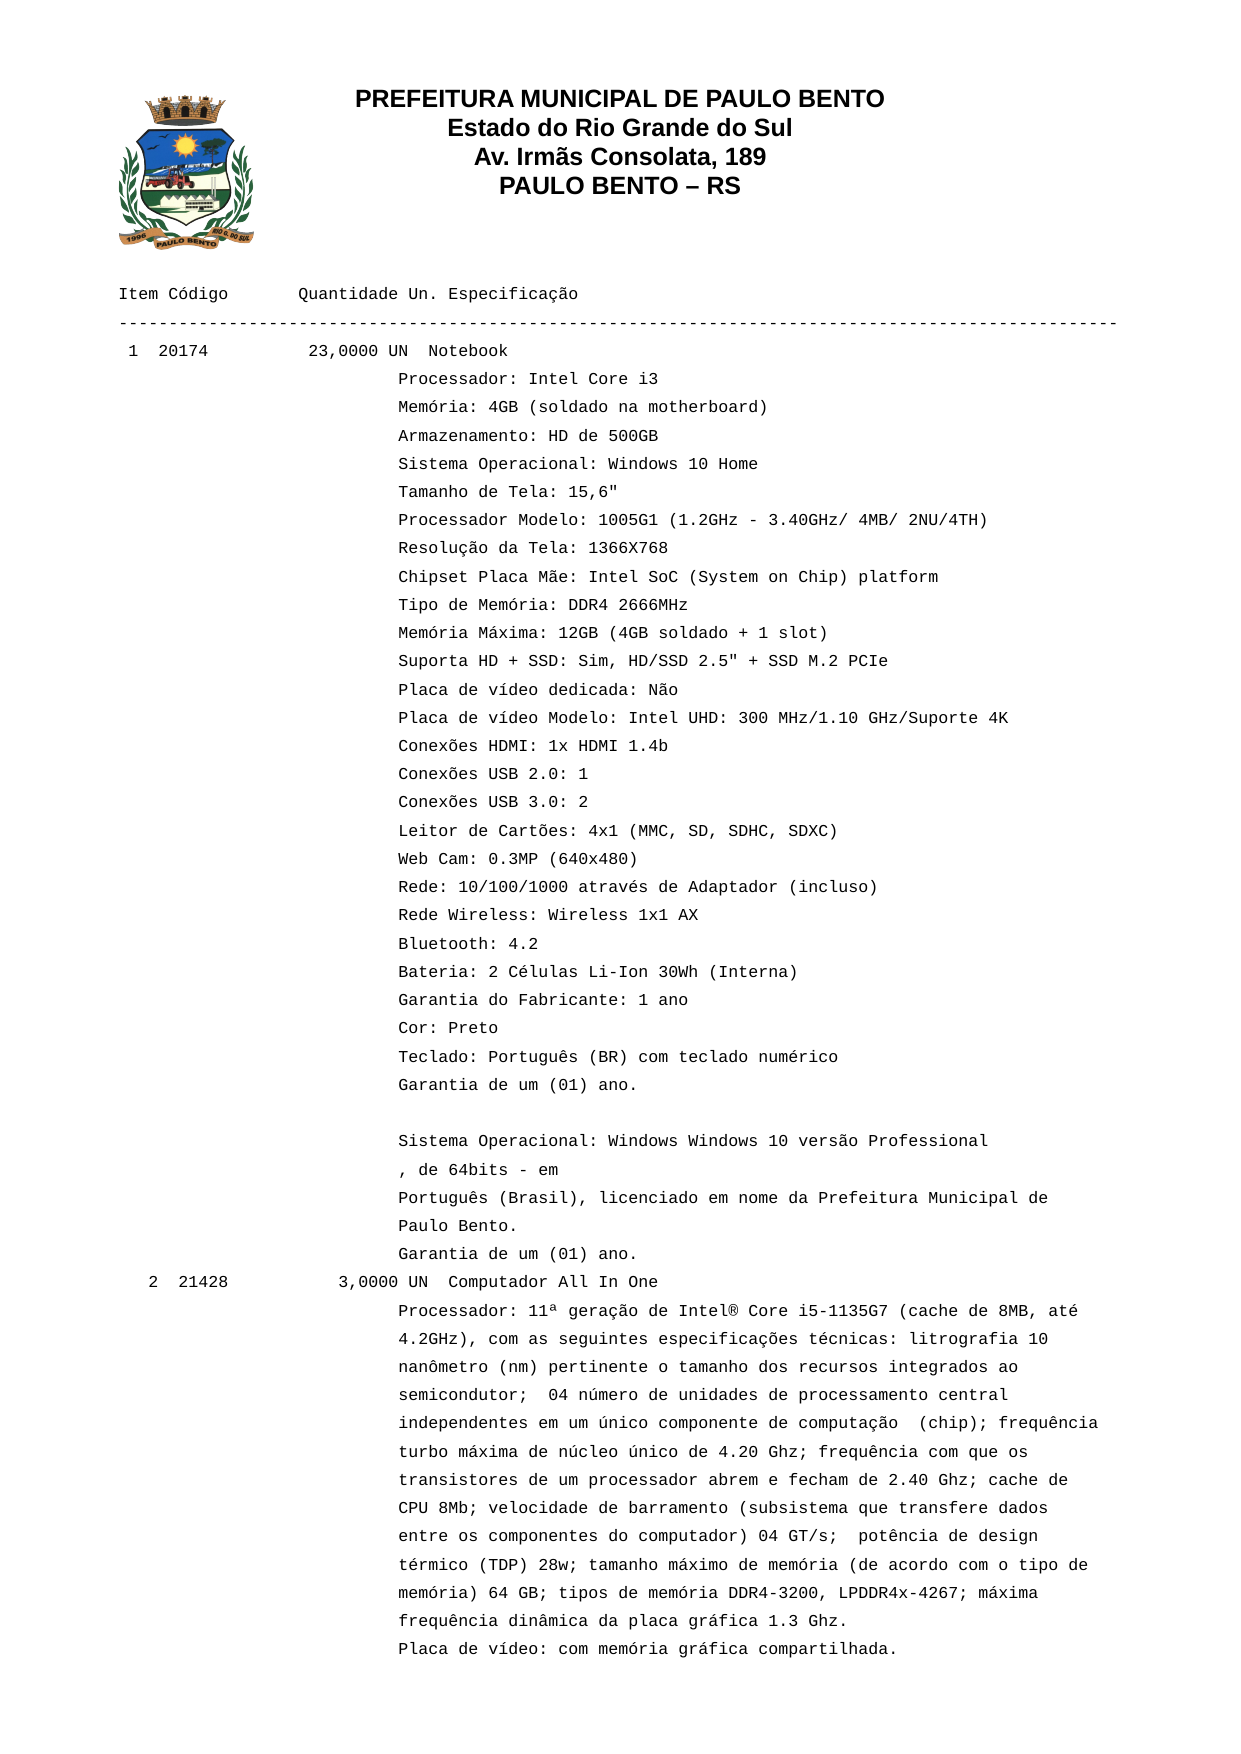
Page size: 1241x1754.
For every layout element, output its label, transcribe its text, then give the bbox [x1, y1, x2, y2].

text ---------------------------------------------------------------------------------------------------- Item Código Quantidade Un. Especificação ---------------------------------------------------------------------------------------------------- 1 20174 23,0000 UN Notebook Processador: Intel Core i3 Memória: 4GB (soldado na motherboard) Armazenamento: HD de 500GB Sistema Operacional: Windows 10 Home Tamanho de Tela: 15,6" Processador Modelo: 1005G1 (1.2GHz - 3.40GHz/ 4MB/ 2NU/4TH) Resolução da Tela: 1366X768 Chipset Placa Mãe: Intel SoC (System on Chip) platform Tipo de Memória: DDR4 2666MHz Memória Máxima: 12GB (4GB soldado + 1 slot) Suporta HD + SSD: Sim, HD/SSD 2.5" + SSD M.2 PCIe Placa de vídeo dedicada: Não Placa de vídeo Modelo: Intel UHD: 300 MHz/1.10 GHz/Suporte 4K Conexões HDMI: 1x HDMI 1.4b Conexões USB 2.0: 1 Conexões USB 3.0: 2 Leitor de Cartões: 4x1 (MMC, SD, SDHC, SDXC) Web Cam: 0.3MP (640x480) Rede: 10/100/1000 através de Adaptador (incluso) Rede Wireless: Wireless 1x1 AX Bluetooth: 4.2 Bateria: 2 Células Li-Ion 30Wh (Interna) Garantia do Fabricante: 1 ano Cor: Preto Teclado: Português (BR) com teclado numérico Garantia de um (01) ano. Sistema Operacional: Windows Windows 10 versão Professional [118, 286, 1122, 1152]
text , de 64bits - em Português (Brasil), licenciado em nome da Prefeitura Municipal de Paulo Bento. Garantia de um (01) ano. 2 21428 3,0000 UN Computador All In One Processador: 11ª geração de Intel® Core i5-1135G7 (cache de 8MB, até 4.2GHz), com as seguintes especificações técnicas: litrografia 10 nanômetro (nm) pertinente o tamanho dos recursos integrados ao semicondutor; 04 número de unidades de processamento central independentes em um único componente de computação (chip); frequência turbo máxima de núcleo único de 4.20 Ghz; frequência com que os transistores de um processador abrem e fecham de 2.40 Ghz; cache de CPU 8Mb; velocidade de barramento (subsistema que transfere dados entre os componentes do computador) 04 GT/s; potência de design térmico (TDP) 28w; tamanho máximo de memória (de acordo com o tipo de memória) 64 GB; tipos de memória DDR4-3200, LPDDR4x-4267; máxima frequência dinâmica da placa gráfica 1.3 Ghz. Placa de vídeo: com memória gráfica compartilhada. [118, 1161, 1122, 1660]
picture [118, 95, 254, 250]
